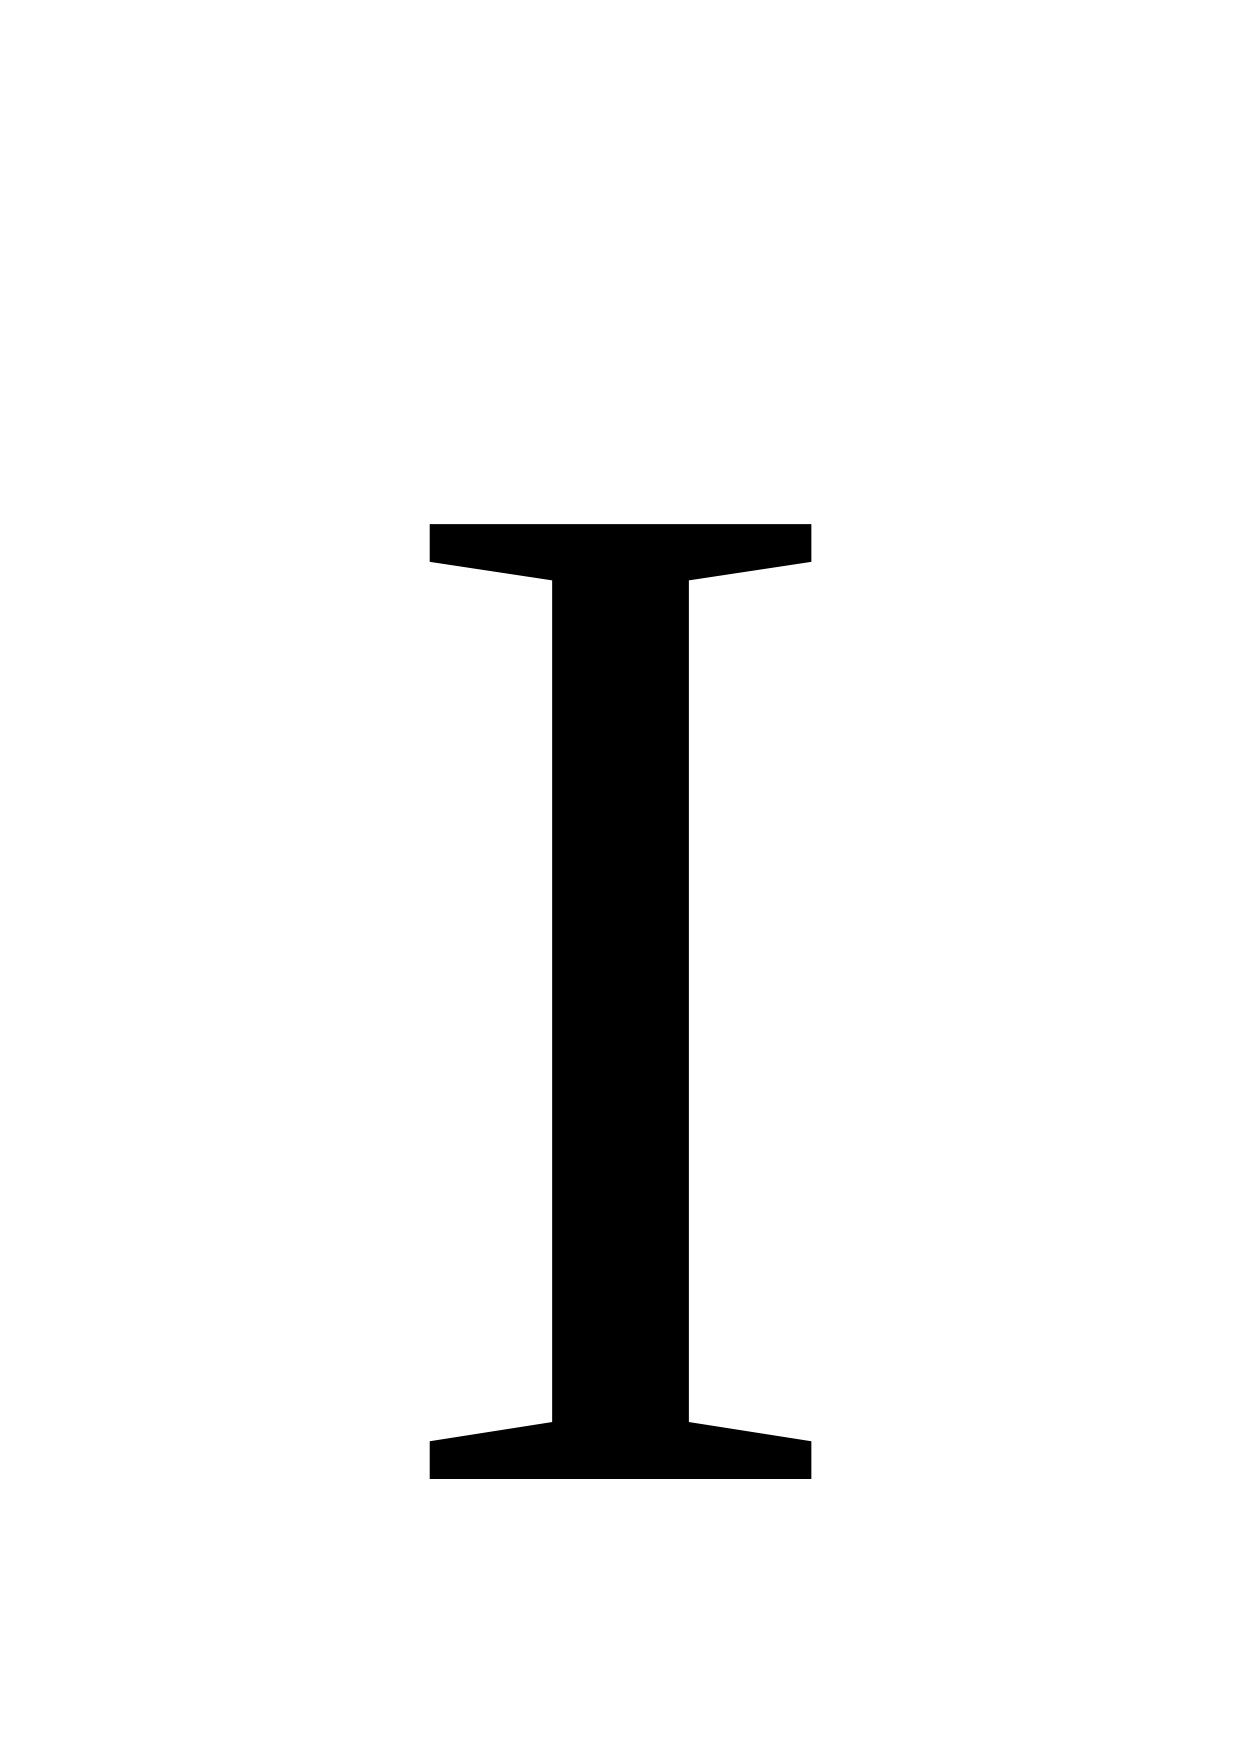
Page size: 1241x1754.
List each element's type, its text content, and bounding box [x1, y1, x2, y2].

text I [118, 118, 1122, 1636]
